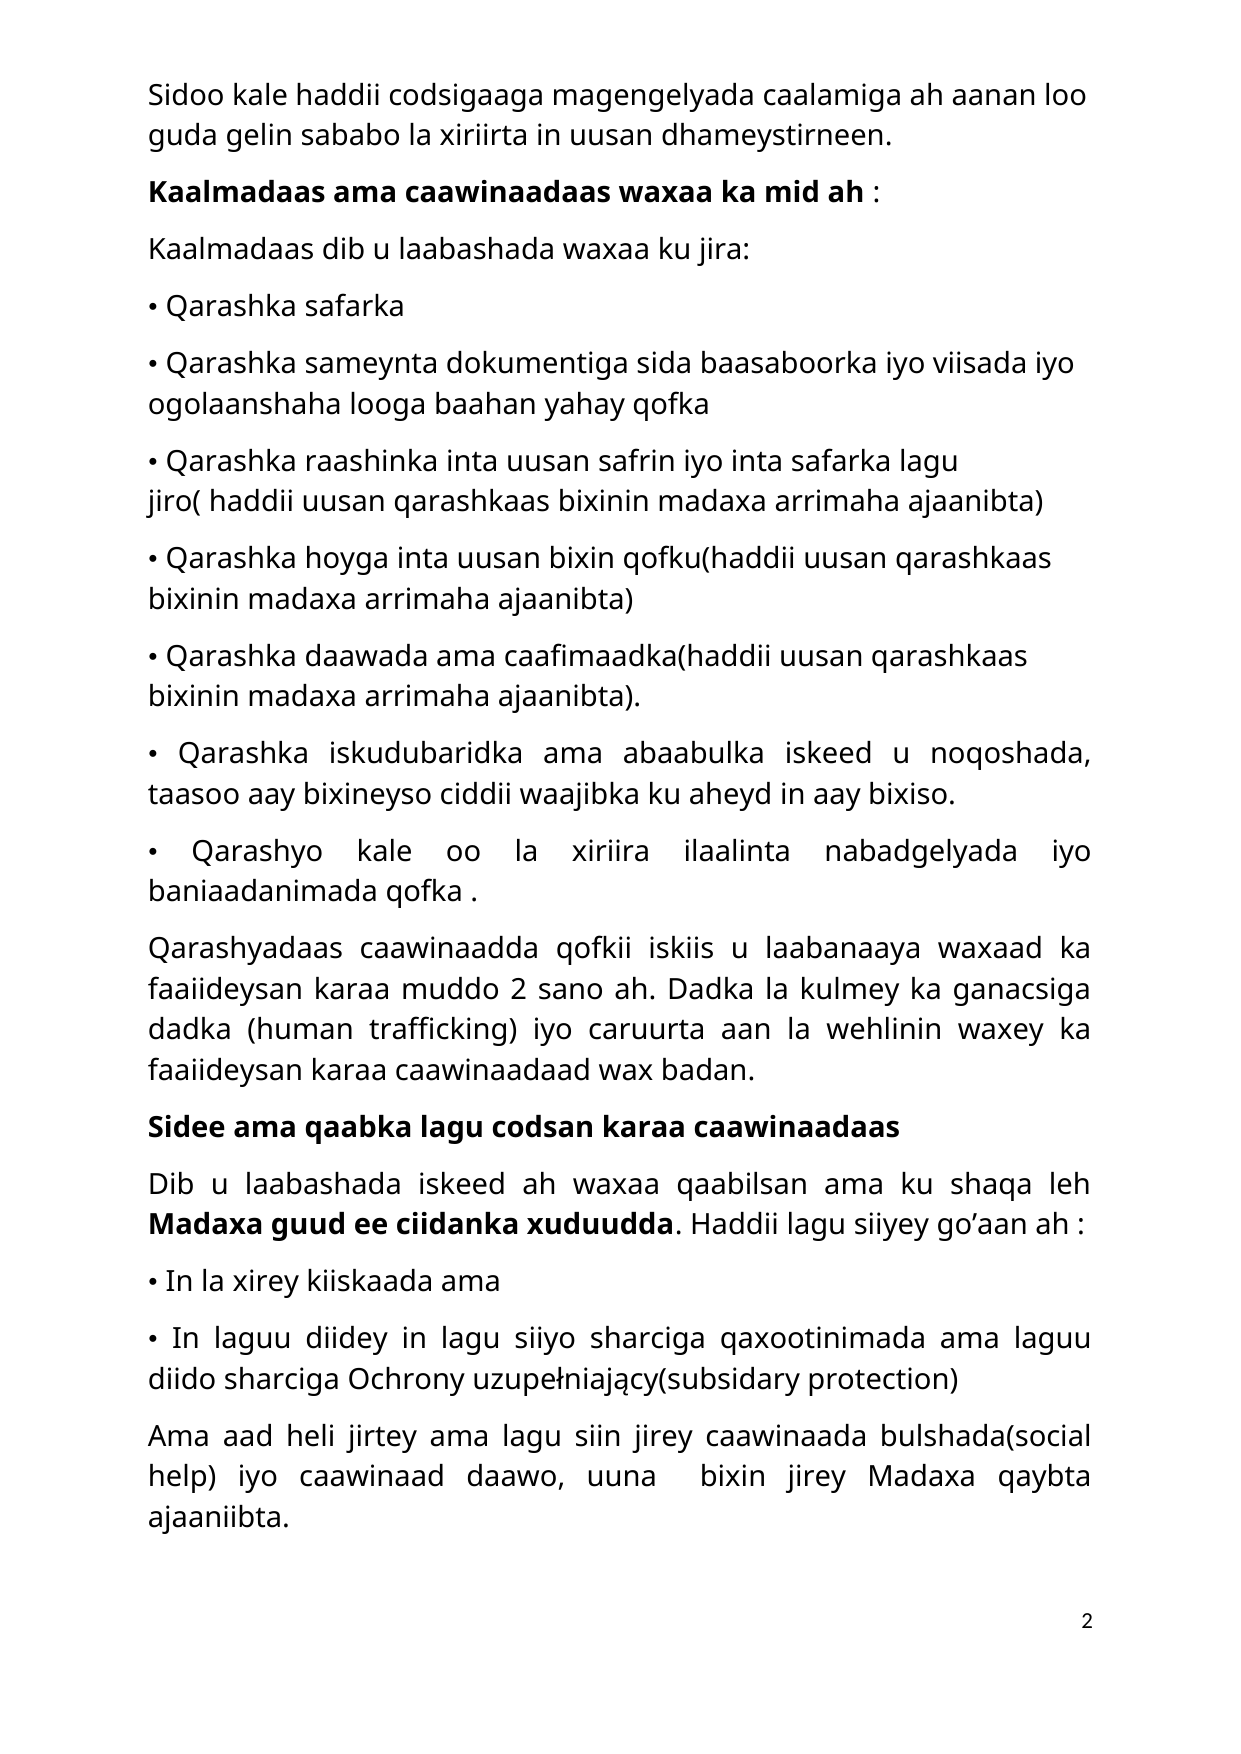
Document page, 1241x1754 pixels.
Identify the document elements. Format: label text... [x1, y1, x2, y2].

text Sidee ama qaabka lagu codsan karaa caawinaadaas [148, 1106, 1093, 1146]
text • Qarashka raashinka inta uusan safrin iyo inta safarka lagu jiro( haddii uusan qarashkaas bixinin madaxa arrimaha ajaanibta) [148, 440, 1093, 520]
text • Qarashka sameynta dokumentiga sida baasaboorka iyo viisada iyo ogolaanshaha looga baahan yahay qofka [148, 342, 1093, 423]
text • In laguu diidey in lagu siiyo sharciga qaxootinimada ama laguu diido sharciga Ochrony uzupełniający(subsidary protection) [148, 1317, 1093, 1398]
text • Qarashka daawada ama caafimaadka(haddii uusan qarashkaas bixinin madaxa arrimaha ajaanibta). [148, 635, 1093, 715]
text • Qarashyo kale oo la xiriira ilaalinta nabadgelyada iyo baniaadanimada qofka . [148, 830, 1093, 910]
text Ama aad heli jirtey ama lagu siin jirey caawinaada bulshada(social help) iyo caawinaad daawo, uuna bixin jirey Madaxa qaybta ajaaniibta. [148, 1415, 1093, 1536]
text Sidoo kale haddii codsigaaga magengelyada caalamiga ah aanan loo guda gelin sababo la xiriirta in uusan dhameystirneen. [148, 74, 1093, 154]
text Dib u laabashada iskeed ah waxaa qaabilsan ama ku shaqa leh Madaxa guud ee ciidanka xuduudda. Haddii lagu siiyey go’aan ah : [148, 1163, 1093, 1243]
text Kaalmadaas ama caawinaadaas waxaa ka mid ah : [148, 171, 1093, 211]
text • Qarashka safarka [148, 285, 1093, 325]
text • Qarashka hoyga inta uusan bixin qofku(haddii uusan qarashkaas bixinin madaxa arrimaha ajaanibta) [148, 537, 1093, 618]
text Qarashyadaas caawinaadda qofkii iskiis u laabanaaya waxaad ka faaiideysan karaa muddo 2 sano ah. Dadka la kulmey ka ganacsiga dadka (human trafficking) iyo caruurta aan la wehlinin waxey ka faaiideysan karaa caawinaadaad wax badan. [148, 927, 1093, 1088]
text • Qarashka iskudubaridka ama abaabulka iskeed u noqoshada, taasoo aay bixineyso ciddii waajibka ku aheyd in aay bixiso. [148, 732, 1093, 813]
text • In la xirey kiiskaada ama [148, 1260, 1093, 1300]
text Kaalmadaas dib u laabashada waxaa ku jira: [148, 228, 1093, 268]
